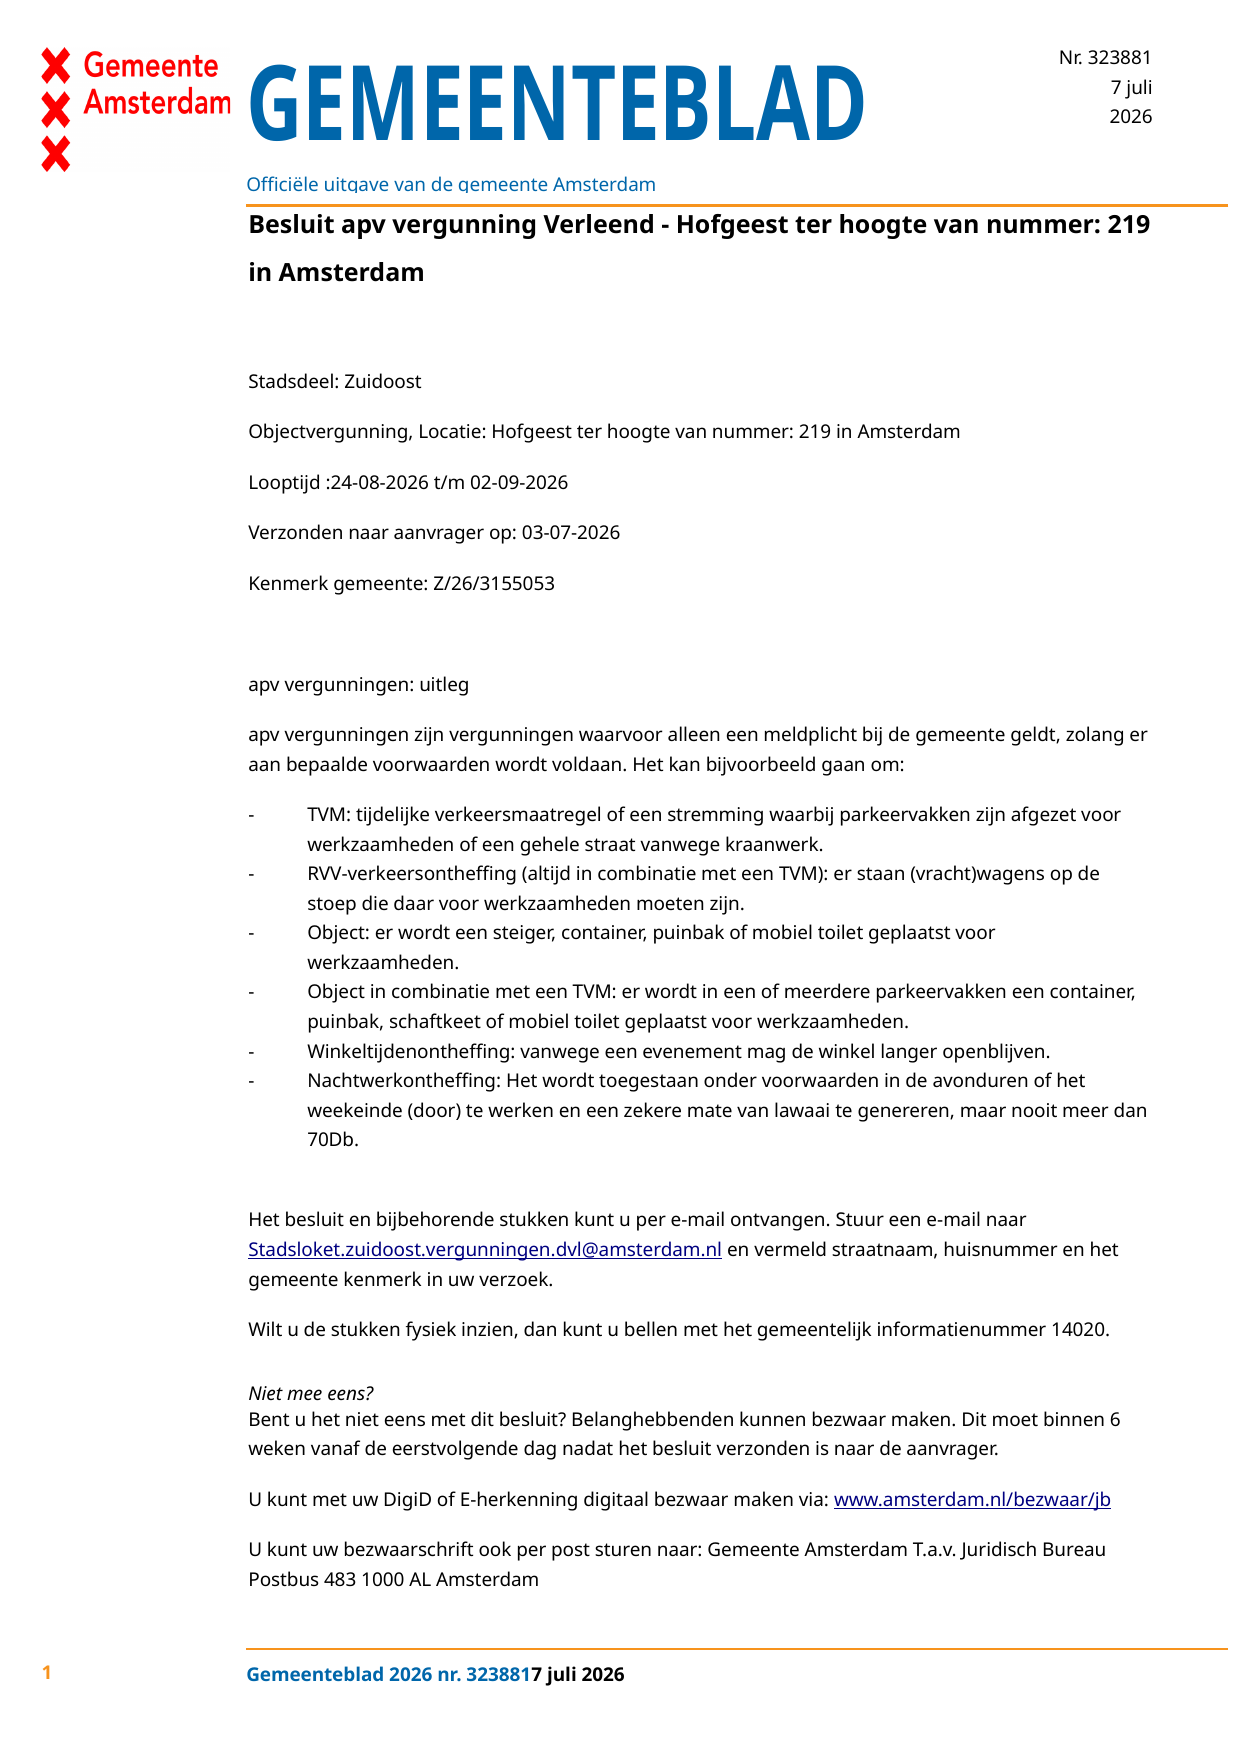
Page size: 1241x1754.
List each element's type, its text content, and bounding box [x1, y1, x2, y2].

text Besluit apv vergunning Verleend - Hofgeest ter hoogte van nummer: 219 in Amsterdam [248, 207, 1152, 288]
list RVV-verkeersontheffing (altijd in combinatie met een TVM): er staan (vracht)wagens op de stoep die daar voor werkzaamheden moeten zijn. [248, 860, 1152, 916]
list Winkeltijdenontheffing: vanwege een evenement mag de winkel langer openblijven. [248, 1038, 1152, 1064]
text apv vergunningen: uitleg [248, 671, 1152, 697]
text Verzonden naar aanvrager op: 03-07-2026 [248, 519, 1152, 545]
text Objectvergunning, Locatie: Hofgeest ter hoogte van nummer: 219 in Amsterdam [248, 419, 1152, 444]
text Bent u het niet eens met dit besluit? Belanghebbenden kunnen bezwaar maken. Dit moet binnen 6 weken vanaf de eerstvolgende dag nadat het besluit verzonden is naar de aanvrager. [248, 1406, 1152, 1461]
text Stadsdeel: Zuidoost [248, 368, 1152, 394]
text Kenmerk gemeente: Z/26/3155053 [248, 570, 1152, 596]
list Object in combinatie met een TVM: er wordt in een of meerdere parkeervakken een container, puinbak, schaftkeet of mobiel toilet geplaatst voor werkzaamheden. [248, 979, 1152, 1034]
list TVM: tijdelijke verkeersmaatregel of een stremming waarbij parkeervakken zijn afgezet voor werkzaamheden of een gehele straat vanwege kraanwerk. [248, 801, 1152, 857]
picture [41, 47, 231, 172]
text Niet mee eens? [248, 1380, 1152, 1406]
text U kunt uw bezwaarschrift ook per post sturen naar: Gemeente Amsterdam T.a.v. Juridisch Bureau Postbus 483 1000 AL Amsterdam [248, 1536, 1152, 1592]
text U kunt met uw DigiD of E-herkenning digitaal bezwaar maken via: www.amsterdam.nl/bezwaar/jb [248, 1486, 1152, 1512]
text Het besluit en bijbehorende stukken kunt u per e-mail ontvangen. Stuur een e-mail naar Stadsloket.zuidoost.vergunningen.dvl@amsterdam.nl en vermeld straatnaam, huisnummer en het gemeente kenmerk in uw verzoek. [248, 1207, 1152, 1292]
text Looptijd :24-08-2026 t/m 02-09-2026 [248, 469, 1152, 495]
list Nachtwerkontheffing: Het wordt toegestaan onder voorwaarden in de avonduren of het weekeinde (door) te werken en een zekere mate van lawaai te genereren, maar nooit meer dan 70Db. [248, 1067, 1152, 1152]
text apv vergunningen zijn vergunningen waarvoor alleen een meldplicht bij de gemeente geldt, zolang er aan bepaalde voorwaarden wordt voldaan. Het kan bijvoorbeeld gaan om: [248, 721, 1152, 777]
text Wilt u de stukken fysiek inzien, dan kunt u bellen met het gemeentelijk informatienummer 14020. [248, 1316, 1152, 1342]
list Object: er wordt een steiger, container, puinbak of mobiel toilet geplaatst voor werkzaamheden. [248, 919, 1152, 975]
